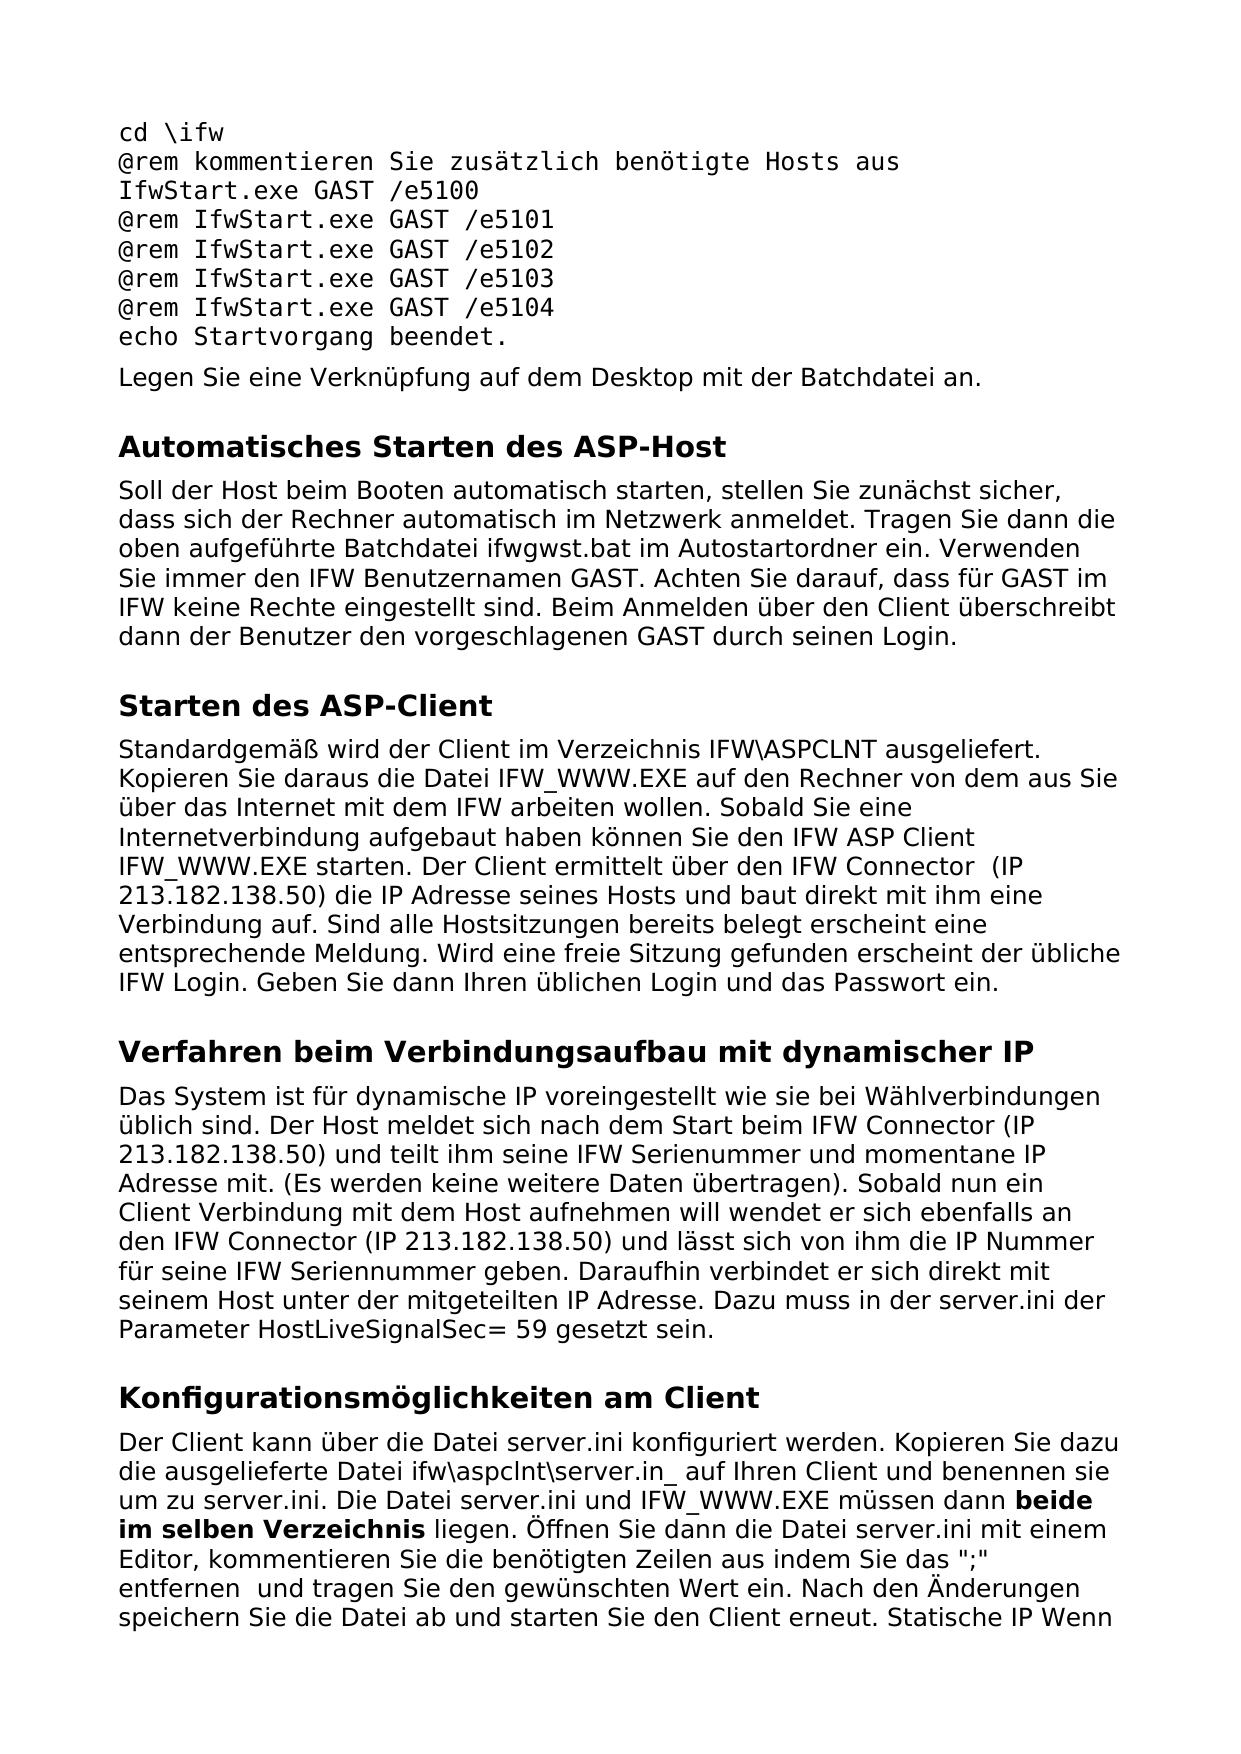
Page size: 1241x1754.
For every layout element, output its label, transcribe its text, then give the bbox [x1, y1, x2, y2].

subtitle Konfigurationsmöglichkeiten am Client [118, 1382, 1122, 1416]
subtitle Verfahren beim Verbindungsaufbau mit dynamischer IP [118, 1035, 1122, 1069]
text Legen Sie eine Verknüpfung auf dem Desktop mit der Batchdatei an. [118, 363, 1122, 392]
text Standardgemäß wird der Client im Verzeichnis IFW\ASPCLNT ausgeliefert. Kopieren Sie daraus die Datei IFW_WWW.EXE auf den Rechner von dem aus Sie über das Internet mit dem IFW arbeiten wollen. Sobald Sie eine Internetverbindung aufgebaut haben können Sie den IFW ASP Client IFW_WWW.EXE starten. Der Client ermittelt über den IFW Connector (IP 213.182.138.50) die IP Adresse seines Hosts und baut direkt mit ihm eine Verbindung auf. Sind alle Hostsitzungen bereits belegt erscheint eine entsprechende Meldung. Wird eine freie Sitzung gefunden erscheint der übliche IFW Login. Geben Sie dann Ihren üblichen Login und das Passwort ein. [118, 735, 1122, 998]
text Der Client kann über die Datei server.ini konfiguriert werden. Kopieren Sie dazu die ausgelieferte Datei ifw\aspclnt\server.in_ auf Ihren Client und benennen sie um zu server.ini. Die Datei server.ini und IFW_WWW.EXE müssen dann beide im selben Verzeichnis liegen. Öffnen Sie dann die Datei server.ini mit einem Editor, kommentieren Sie die benötigten Zeilen aus indem Sie das ";" entfernen und tragen Sie den gewünschten Wert ein. Nach den Änderungen speichern Sie die Datei ab und starten Sie den Client erneut. Statische IP Wenn [118, 1428, 1122, 1632]
subtitle Automatisches Starten des ASP-Host [118, 430, 1122, 464]
text Soll der Host beim Booten automatisch starten, stellen Sie zunächst sicher, dass sich der Rechner automatisch im Netzwerk anmeldet. Tragen Sie dann die oben aufgeführte Batchdatei ifwgwst.bat im Autostartordner ein. Verwenden Sie immer den IFW Benutzernamen GAST. Achten Sie darauf, dass für GAST im IFW keine Rechte eingestellt sind. Beim Anmelden über den Client überschreibt dann der Benutzer den vorgeschlagenen GAST durch seinen Login. [118, 476, 1122, 651]
subtitle Starten des ASP-Client [118, 689, 1122, 723]
text Das System ist für dynamische IP voreingestellt wie sie bei Wählverbindungen üblich sind. Der Host meldet sich nach dem Start beim IFW Connector (IP 213.182.138.50) und teilt ihm seine IFW Serienummer und momentane IP Adresse mit. (Es werden keine weitere Daten übertragen). Sobald nun ein Client Verbindung mit dem Host aufnehmen will wendet er sich ebenfalls an den IFW Connector (IP 213.182.138.50) und lässt sich von ihm die IP Nummer für seine IFW Seriennummer geben. Daraufhin verbindet er sich direkt mit seinem Host unter der mitgeteilten IP Adresse. Dazu muss in der server.ini der Parameter HostLiveSignalSec= 59 gesetzt sein. [118, 1082, 1122, 1344]
text cd \ifw @rem kommentieren Sie zusätzlich benötigte Hosts aus IfwStart.exe GAST /e5100 @rem IfwStart.exe GAST /e5101 @rem IfwStart.exe GAST /e5102 @rem IfwStart.exe GAST /e5103 @rem IfwStart.exe GAST /e5104 echo Startvorgang beendet. [118, 118, 1122, 351]
